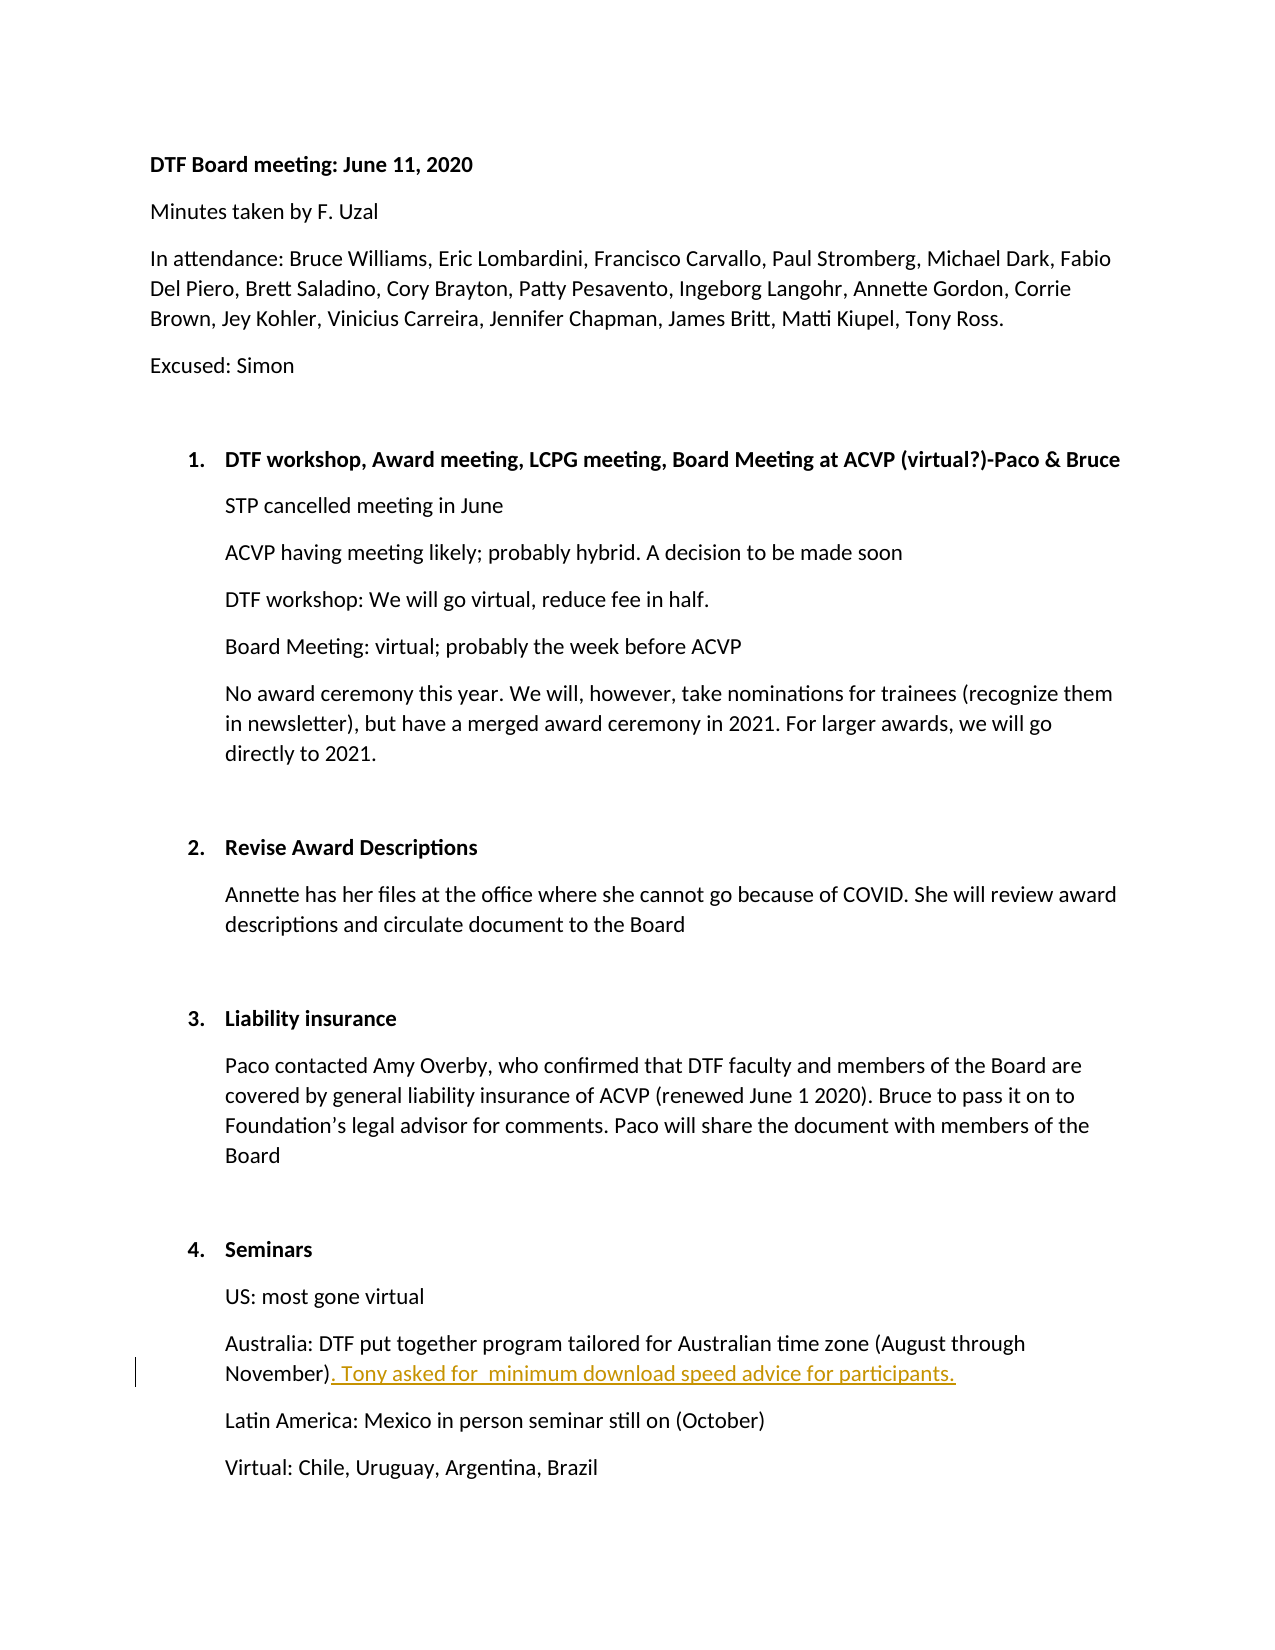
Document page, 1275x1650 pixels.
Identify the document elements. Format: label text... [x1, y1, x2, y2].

list Virtual: Chile, Uruguay, Argentina, Brazil [225, 1453, 1125, 1481]
list ACVP having meeting likely; probably hybrid. A decision to be made soon [225, 538, 1125, 567]
list Liability insurance [187, 1004, 1125, 1032]
text DTF Board meeting: June 11, 2020 [150, 150, 1125, 178]
list No award ceremony this year. We will, however, take nominations for trainees (recognize them in newsletter), but have a merged award ceremony in 2021. For larger awards, we will go directly to 2021. [225, 679, 1125, 768]
text In attendance: Bruce Williams, Eric Lombardini, Francisco Carvallo, Paul Stromberg, Michael Dark, Fabio Del Piero, Brett Saladino, Cory Brayton, Patty Pesavento, Ingeborg Langohr, Annette Gordon, Corrie Brown, Jey Kohler, Vinicius Carreira, Jennifer Chapman, James Britt, Matti Kiupel, Tony Ross. [150, 244, 1125, 332]
list Revise Award Descriptions [187, 833, 1125, 861]
list DTF workshop: We will go virtual, reduce fee in half. [225, 585, 1125, 613]
list Annette has her files at the office where she cannot go because of COVID. She will review award descriptions and circulate document to the Board [225, 880, 1125, 938]
list US: most gone virtual [225, 1282, 1125, 1310]
list Paco contacted Amy Overby, who confirmed that DTF faculty and members of the Board are covered by general liability insurance of ACVP (renewed June 1 2020). Bruce to pass it on to Foundation’s legal advisor for comments. Paco will share the document with members of the Board [225, 1051, 1125, 1170]
text Minutes taken by F. Uzal [150, 197, 1125, 225]
list DTF workshop, Award meeting, LCPG meeting, Board Meeting at ACVP (virtual?)-Paco & Bruce [187, 445, 1125, 473]
list Seminars [187, 1235, 1125, 1263]
list Australia: DTF put together program tailored for Australian time zone (August through November). Tony asked for minimum download speed advice for participants. [225, 1329, 1125, 1387]
list Latin America: Mexico in person seminar still on (October) [225, 1406, 1125, 1434]
text Excused: Simon [150, 351, 1125, 379]
list Board Meeting: virtual; probably the week before ACVP [225, 632, 1125, 660]
list STP cancelled meeting in June [225, 492, 1125, 520]
